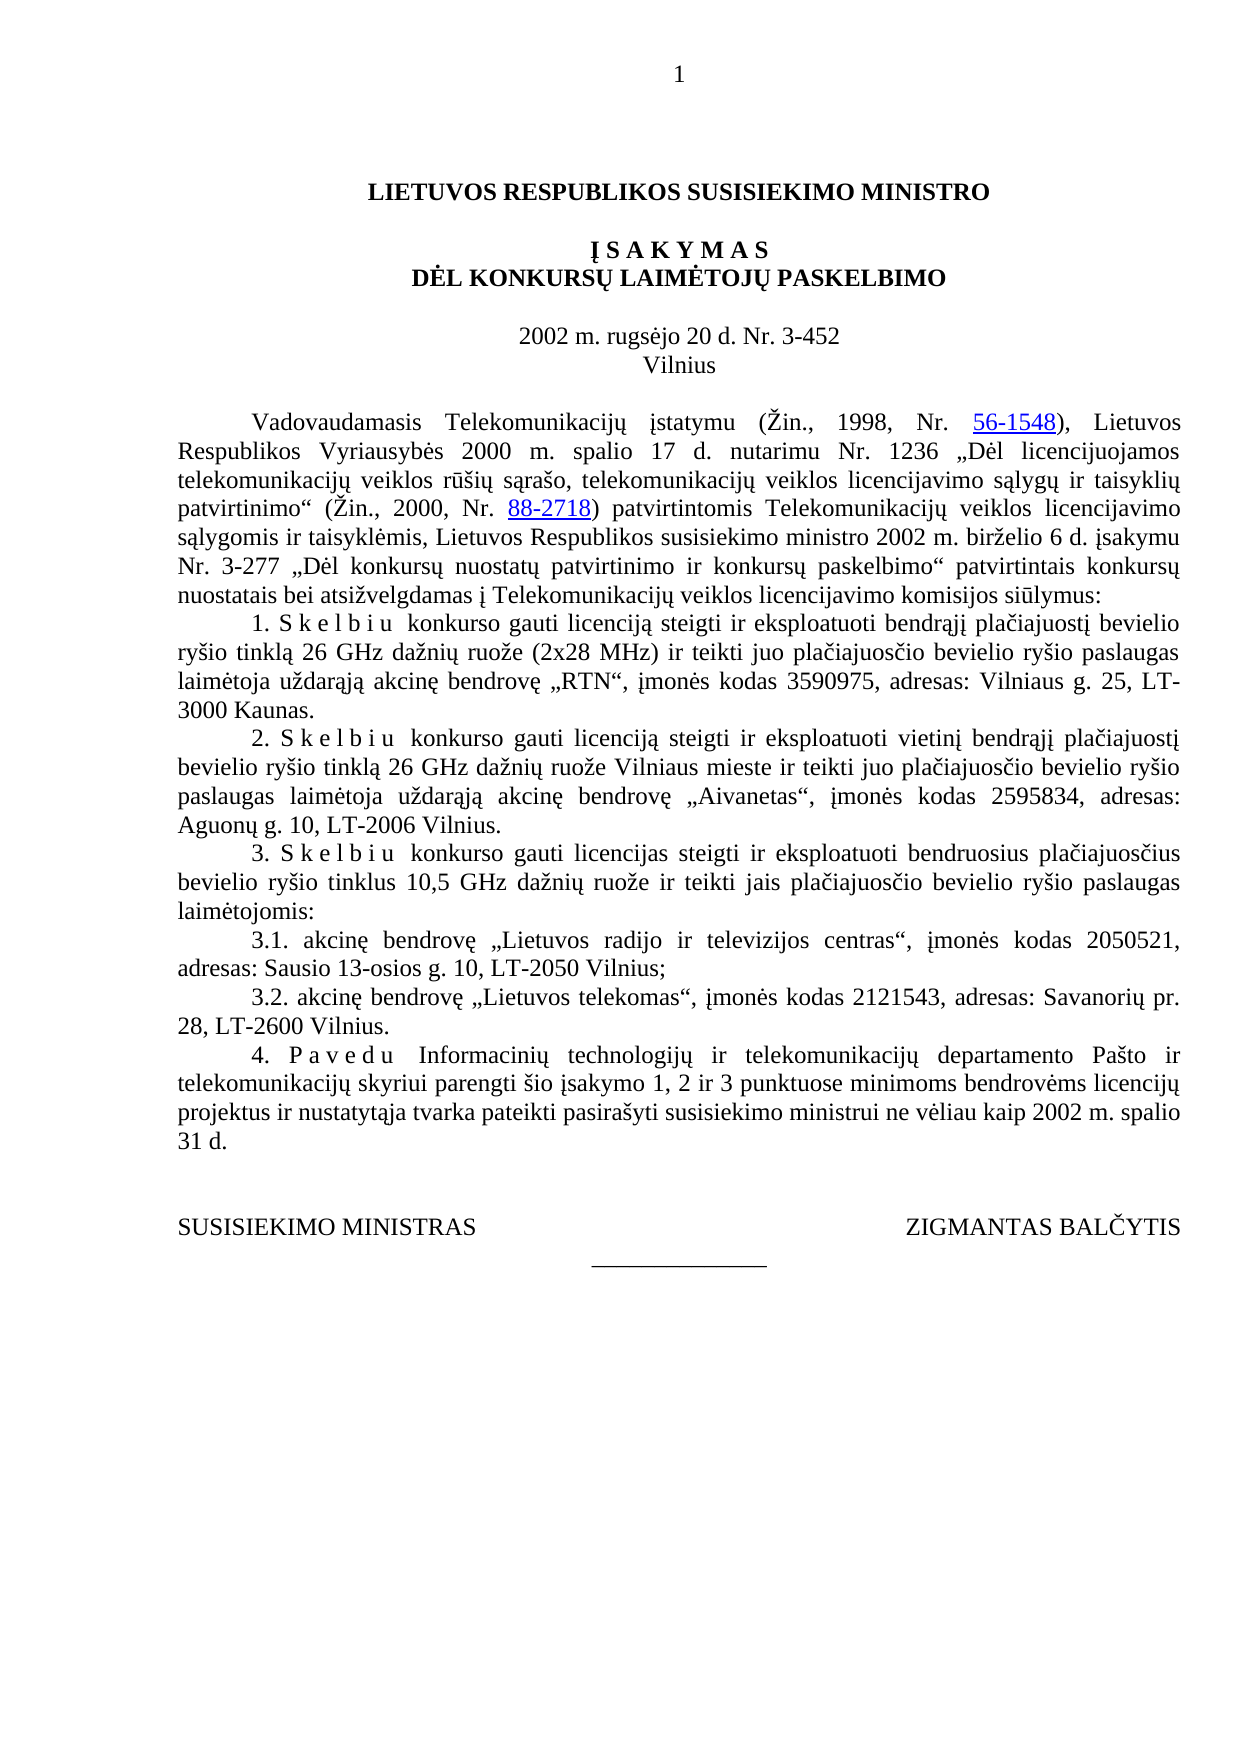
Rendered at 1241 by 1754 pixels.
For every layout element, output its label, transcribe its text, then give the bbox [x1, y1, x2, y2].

text 3. Skelbiu konkurso gauti licencijas steigti ir eksploatuoti bendruosius plačiajuosčius bevielio ryšio tinklus 10,5 GHz dažnių ruože ir teikti jais plačiajuosčio bevielio ryšio paslaugas laimėtojomis: [177, 838, 1181, 925]
text 3.2. akcinę bendrovę „Lietuvos telekomas“, įmonės kodas 2121543, adresas: Savanorių pr. 28, LT-2600 Vilnius. [177, 982, 1181, 1040]
text 1. Skelbiu konkurso gauti licenciją steigti ir eksploatuoti bendrąjį plačiajuostį bevielio ryšio tinklą 26 GHz dažnių ruože (2x28 MHz) ir teikti juo plačiajuosčio bevielio ryšio paslaugas laimėtoja uždarąją akcinę bendrovę „RTN“, įmonės kodas 3590975, adresas: Vilniaus g. 25, LT-3000 Kaunas. [177, 608, 1181, 723]
text Vadovaudamasis Telekomunikacijų įstatymu (Žin., 1998, Nr. 56-1548), Lietuvos Respublikos Vyriausybės 2000 m. spalio 17 d. nutarimu Nr. 1236 „Dėl licencijuojamos telekomunikacijų veiklos rūšių sąrašo, telekomunikacijų veiklos licencijavimo sąlygų ir taisyklių patvirtinimo“ (Žin., 2000, Nr. 88-2718) patvirtintomis Telekomunikacijų veiklos licencijavimo sąlygomis ir taisyklėmis, Lietuvos Respublikos susisiekimo ministro 2002 m. birželio 6 d. įsakymu Nr. 3-277 „Dėl konkursų nuostatų patvirtinimo ir konkursų paskelbimo“ patvirtintais konkursų nuostatais bei atsižvelgdamas į Telekomunikacijų veiklos licencijavimo komisijos siūlymus: [177, 407, 1181, 608]
text LIETUVOS RESPUBLIKOS SUSISIEKIMO MINISTRO [177, 177, 1181, 206]
text SUSISIEKIMO MINISTRAS ZIGMANTAS BALČYTIS [177, 1212, 1181, 1241]
text 2002 m. rugsėjo 20 d. Nr. 3-452 [177, 321, 1181, 350]
text 3.1. akcinę bendrovę „Lietuvos radijo ir televizijos centras“, įmonės kodas 2050521, adresas: Sausio 13-osios g. 10, LT-2050 Vilnius; [177, 925, 1181, 982]
text DĖL KONKURSŲ LAIMĖTOJŲ PASKELBIMO [177, 263, 1181, 292]
text 2. Skelbiu konkurso gauti licenciją steigti ir eksploatuoti vietinį bendrąjį plačiajuostį bevielio ryšio tinklą 26 GHz dažnių ruože Vilniaus mieste ir teikti juo plačiajuosčio bevielio ryšio paslaugas laimėtoja uždarąją akcinę bendrovę „Aivanetas“, įmonės kodas 2595834, adresas: Aguonų g. 10, LT-2006 Vilnius. [177, 723, 1181, 838]
text 4. Pavedu Informacinių technologijų ir telekomunikacijų departamento Pašto ir telekomunikacijų skyriui parengti šio įsakymo 1, 2 ir 3 punktuose minimoms bendrovėms licencijų projektus ir nustatytąja tvarka pateikti pasirašyti susisiekimo ministrui ne vėliau kaip 2002 m. spalio 31 d. [177, 1040, 1181, 1155]
text ______________ [177, 1241, 1181, 1270]
text Į S A K Y M A S [177, 235, 1181, 263]
text Vilnius [177, 350, 1181, 378]
